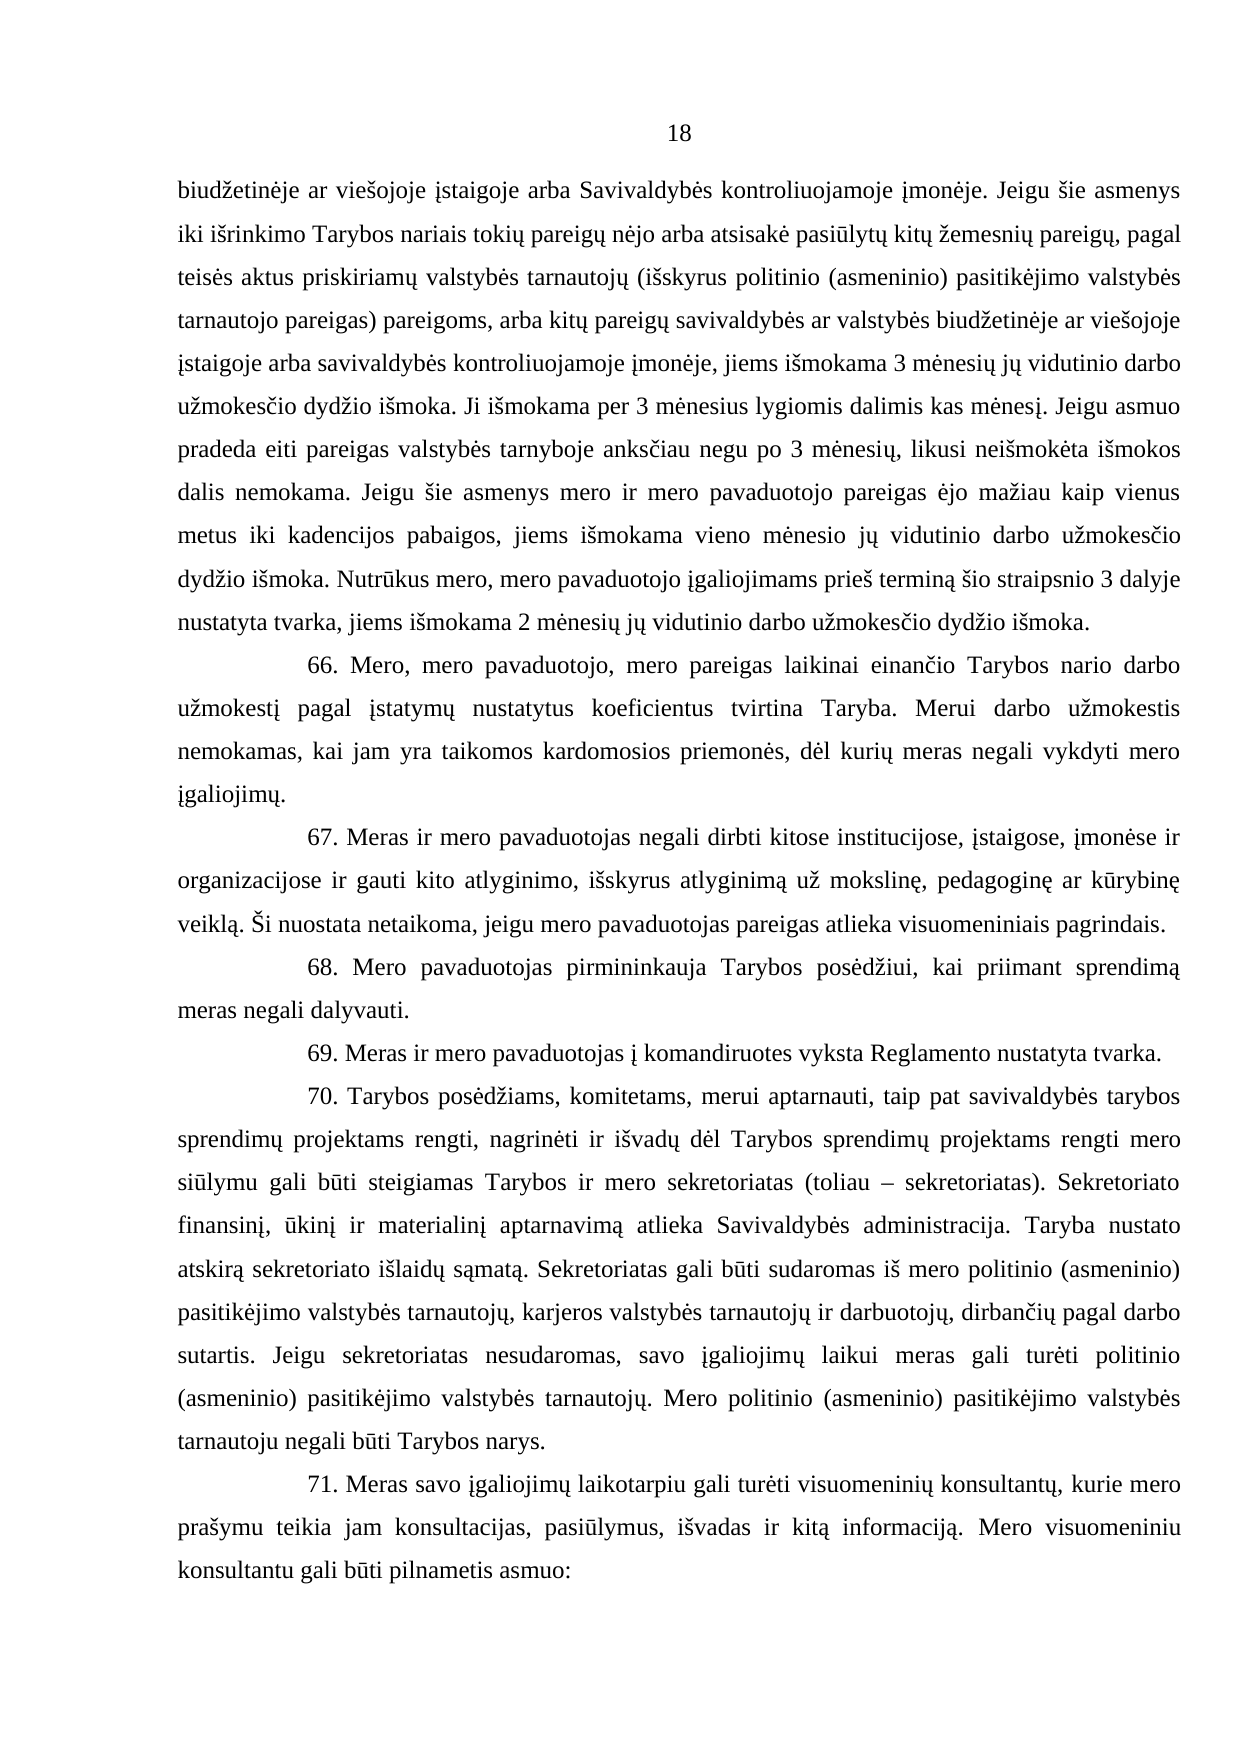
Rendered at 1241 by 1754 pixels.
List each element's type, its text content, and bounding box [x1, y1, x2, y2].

text 68. Mero pavaduotojas pirmininkauja Tarybos posėdžiui, kai priimant sprendimą meras negali dalyvauti. [177, 952, 1181, 1024]
text 70. Tarybos posėdžiams, komitetams, merui aptarnauti, taip pat savivaldybės tarybos sprendimų projektams rengti, nagrinėti ir išvadų dėl Tarybos sprendimų projektams rengti mero siūlymu gali būti steigiamas Tarybos ir mero sekretoriatas (toliau – sekretoriatas). Sekretoriato finansinį, ūkinį ir materialinį aptarnavimą atlieka Savivaldybės administracija. Taryba nustato atskirą sekretoriato išlaidų sąmatą. Sekretoriatas gali būti sudaromas iš mero politinio (asmeninio) pasitikėjimo valstybės tarnautojų, karjeros valstybės tarnautojų ir darbuotojų, dirbančių pagal darbo sutartis. Jeigu sekretoriatas nesudaromas, savo įgaliojimų laikui meras gali turėti politinio (asmeninio) pasitikėjimo valstybės tarnautojų. Mero politinio (asmeninio) pasitikėjimo valstybės tarnautoju negali būti Tarybos narys. [177, 1081, 1181, 1455]
text 71. Meras savo įgaliojimų laikotarpiu gali turėti visuomeninių konsultantų, kurie mero prašymu teikia jam konsultacijas, pasiūlymus, išvadas ir kitą informaciją. Mero visuomeniniu konsultantu gali būti pilnametis asmuo: [177, 1469, 1181, 1584]
text 66. Mero, mero pavaduotojo, mero pareigas laikinai einančio Tarybos nario darbo užmokestį pagal įstatymų nustatytus koeficientus tvirtina Taryba. Merui darbo užmokestis nemokamas, kai jam yra taikomos kardomosios priemonės, dėl kurių meras negali vykdyti mero įgaliojimų. [177, 650, 1181, 808]
text 69. Meras ir mero pavaduotojas į komandiruotes vyksta Reglamento nustatyta tvarka. [177, 1038, 1181, 1067]
text biudžetinėje ar viešojoje įstaigoje arba Savivaldybės kontroliuojamoje įmonėje. Jeigu šie asmenys iki išrinkimo Tarybos nariais tokių pareigų nėjo arba atsisakė pasiūlytų kitų žemesnių pareigų, pagal teisės aktus priskiriamų valstybės tarnautojų (išskyrus politinio (asmeninio) pasitikėjimo valstybės tarnautojo pareigas) pareigoms, arba kitų pareigų savivaldybės ar valstybės biudžetinėje ar viešojoje įstaigoje arba savivaldybės kontroliuojamoje įmonėje, jiems išmokama 3 mėnesių jų vidutinio darbo užmokesčio dydžio išmoka. Ji išmokama per 3 mėnesius lygiomis dalimis kas mėnesį. Jeigu asmuo pradeda eiti pareigas valstybės tarnyboje anksčiau negu po 3 mėnesių, likusi neišmokėta išmokos dalis nemokama. Jeigu šie asmenys mero ir mero pavaduotojo pareigas ėjo mažiau kaip vienus metus iki kadencijos pabaigos, jiems išmokama vieno mėnesio jų vidutinio darbo užmokesčio dydžio išmoka. Nutrūkus mero, mero pavaduotojo įgaliojimams prieš terminą šio straipsnio 3 dalyje nustatyta tvarka, jiems išmokama 2 mėnesių jų vidutinio darbo užmokesčio dydžio išmoka. [177, 176, 1181, 636]
text 67. Meras ir mero pavaduotojas negali dirbti kitose institucijose, įstaigose, įmonėse ir organizacijose ir gauti kito atlyginimo, išskyrus atlyginimą už mokslinę, pedagoginę ar kūrybinę veiklą. Ši nuostata netaikoma, jeigu mero pavaduotojas pareigas atlieka visuomeniniais pagrindais. [177, 822, 1181, 937]
